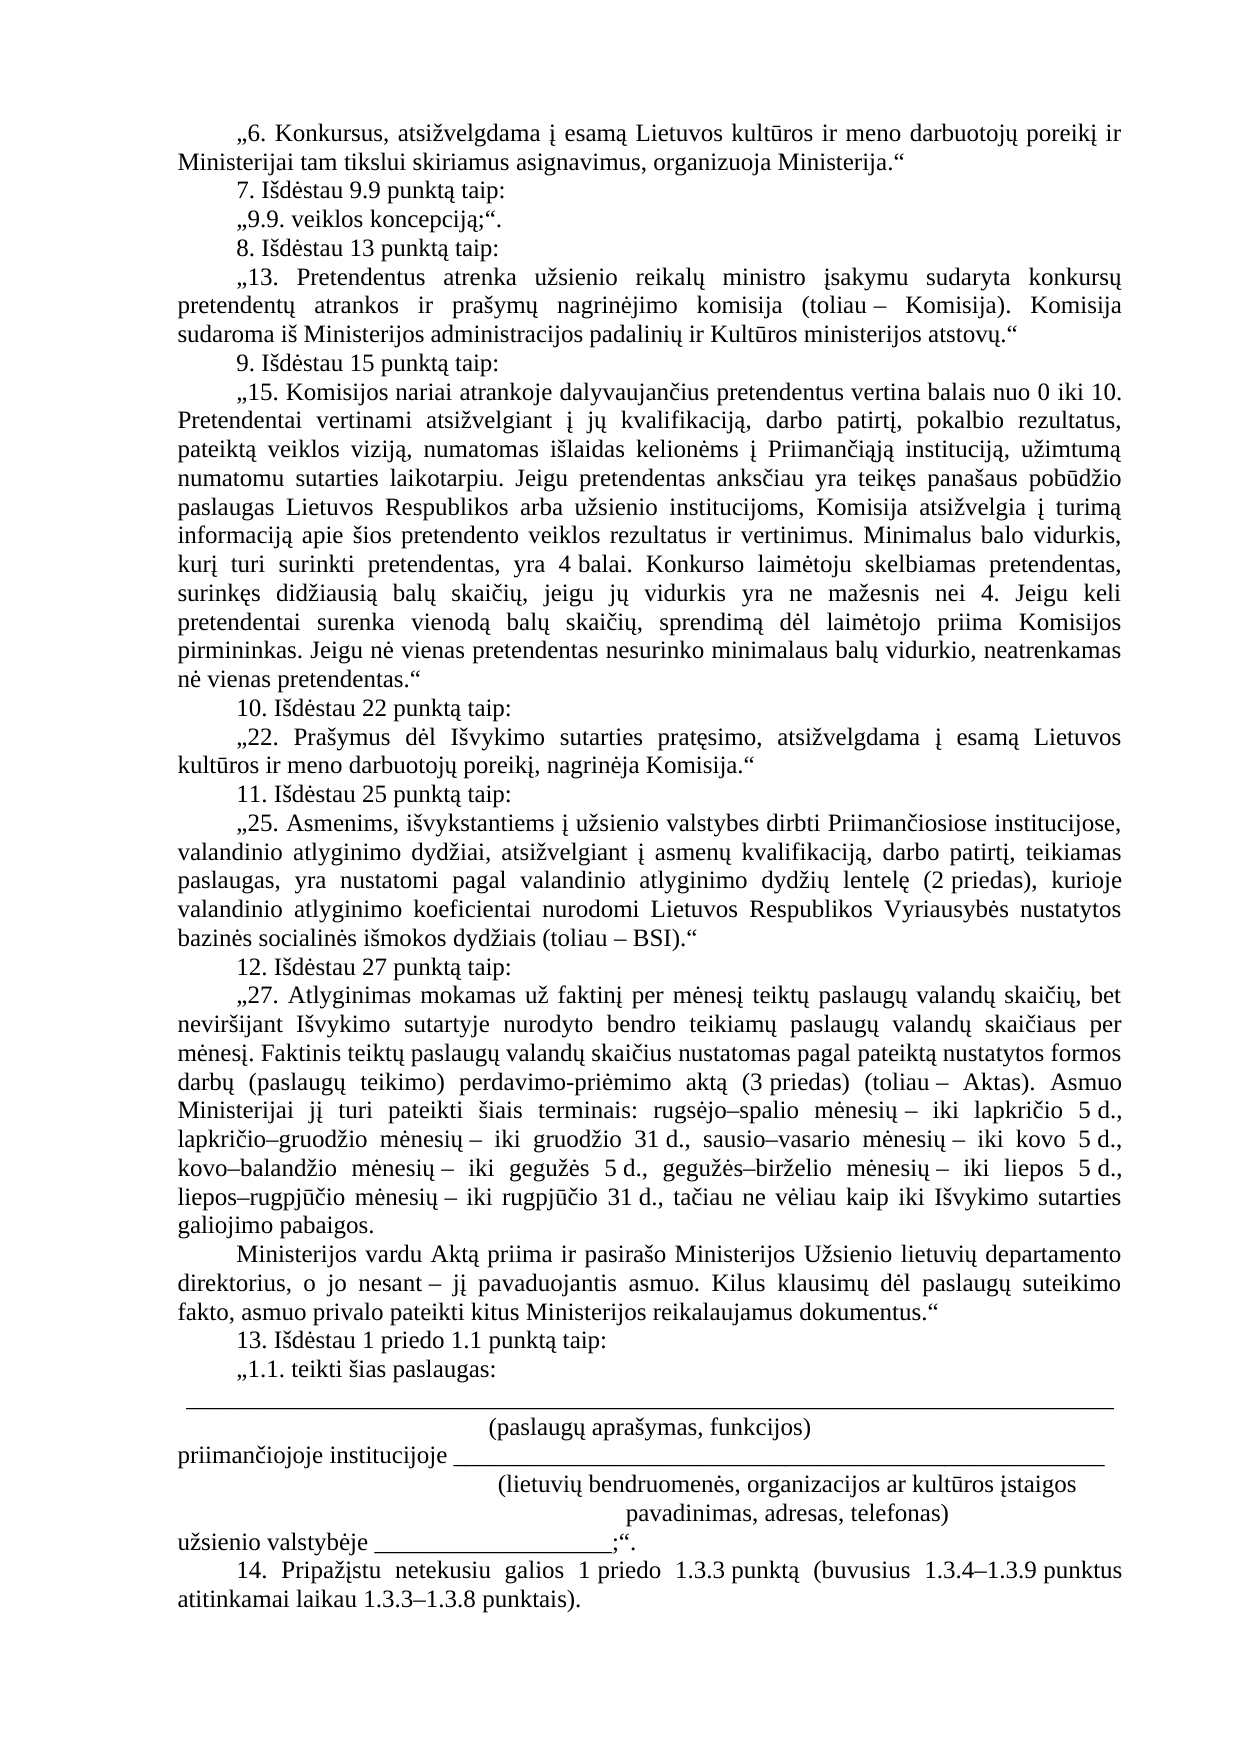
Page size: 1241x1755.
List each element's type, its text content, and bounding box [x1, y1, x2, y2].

text „25. Asmenims, išvykstantiems į užsienio valstybes dirbti Priimančiosiose institucijose, valandinio atlyginimo dydžiai, atsižvelgiant į asmenų kvalifikaciją, darbo patirtį, teikiamas paslaugas, yra nustatomi pagal valandinio atlyginimo dydžių lentelę (2 priedas), kurioje valandinio atlyginimo koeficientai nurodomi Lietuvos Respublikos Vyriausybės nustatytos bazinės socialinės išmokos dydžiais (toliau – BSI).“ [177, 808, 1122, 952]
text 14. Pripažįstu netekusiu galios 1 priedo 1.3.3 punktą (buvusius 1.3.4–1.3.9 punktus atitinkamai laikau 1.3.3–1.3.8 punktais). [177, 1556, 1122, 1613]
text Ministerijos vardu Aktą priima ir pasirašo Ministerijos Užsienio lietuvių departamento direktorius, o jo nesant – jį pavaduojantis asmuo. Kilus klausimų dėl paslaugų suteikimo fakto, asmuo privalo pateikti kitus Ministerijos reikalaujamus dokumentus.“ [177, 1239, 1122, 1326]
text 13. Išdėstau 1 priedo 1.1 punktą taip: [177, 1326, 1122, 1354]
text „13. Pretendentus atrenka užsienio reikalų ministro įsakymu sudaryta konkursų pretendentų atrankos ir prašymų nagrinėjimo komisija (toliau – Komisija). Komisija sudaroma iš Ministerijos administracijos padalinių ir Kultūros ministerijos atstovų.“ [177, 262, 1122, 348]
text 9. Išdėstau 15 punktą taip: [177, 348, 1122, 377]
text 10. Išdėstau 22 punktą taip: [177, 693, 1122, 722]
text užsienio valstybėje ___________________;“. [177, 1527, 1122, 1556]
text (paslaugų aprašymas, funkcijos) [177, 1412, 1122, 1441]
text priimančiojoje institucijoje [177, 1441, 1122, 1469]
text „22. Prašymus dėl Išvykimo sutarties pratęsimo, atsižvelgdama į esamą Lietuvos kultūros ir meno darbuotojų poreikį, nagrinėja Komisija.“ [177, 722, 1122, 779]
text „27. Atlyginimas mokamas už faktinį per mėnesį teiktų paslaugų valandų skaičių, bet neviršijant Išvykimo sutartyje nurodyto bendro teikiamų paslaugų valandų skaičiaus per mėnesį. Faktinis teiktų paslaugų valandų skaičius nustatomas pagal pateiktą nustatytos formos darbų (paslaugų teikimo) perdavimo-priėmimo aktą (3 priedas) (toliau – Aktas). Asmuo Ministerijai jį turi pateikti šiais terminais: rugsėjo–spalio mėnesių – iki lapkričio 5 d., lapkričio–gruodžio mėnesių – iki gruodžio 31 d., sausio–vasario mėnesių – iki kovo 5 d., kovo–balandžio mėnesių – iki gegužės 5 d., gegužės–birželio mėnesių – iki liepos 5 d., liepos–rugpjūčio mėnesių – iki rugpjūčio 31 d., tačiau ne vėliau kaip iki Išvykimo sutarties galiojimo pabaigos. [177, 981, 1122, 1239]
text 8. Išdėstau 13 punktą taip: [177, 233, 1122, 262]
text „1.1. teikti šias paslaugas: [177, 1354, 1122, 1383]
text 7. Išdėstau 9.9 punktą taip: [177, 176, 1122, 204]
text _ [177, 1383, 1122, 1412]
text „9.9. veiklos koncepciją;“. [177, 204, 1122, 233]
text (lietuvių bendruomenės, organizacijos ar kultūros įstaigos pavadinimas, adresas, telefonas) [452, 1469, 1122, 1527]
text 11. Išdėstau 25 punktą taip: [177, 779, 1122, 808]
text „6. Konkursus, atsižvelgdama į esamą Lietuvos kultūros ir meno darbuotojų poreikį ir Ministerijai tam tikslui skiriamus asignavimus, organizuoja Ministerija.“ [177, 118, 1122, 176]
text 12. Išdėstau 27 punktą taip: [177, 952, 1122, 981]
text „15. Komisijos nariai atrankoje dalyvaujančius pretendentus vertina balais nuo 0 iki 10. Pretendentai vertinami atsižvelgiant į jų kvalifikaciją, darbo patirtį, pokalbio rezultatus, pateiktą veiklos viziją, numatomas išlaidas kelionėms į Priimančiąją instituciją, užimtumą numatomu sutarties laikotarpiu. Jeigu pretendentas anksčiau yra teikęs panašaus pobūdžio paslaugas Lietuvos Respublikos arba užsienio institucijoms, Komisija atsižvelgia į turimą informaciją apie šios pretendento veiklos rezultatus ir vertinimus. Minimalus balo vidurkis, kurį turi surinkti pretendentas, yra 4 balai. Konkurso laimėtoju skelbiamas pretendentas, surinkęs didžiausią balų skaičių, jeigu jų vidurkis yra ne mažesnis nei 4. Jeigu keli pretendentai surenka vienodą balų skaičių, sprendimą dėl laimėtojo priima Komisijos pirmininkas. Jeigu nė vienas pretendentas nesurinko minimalaus balų vidurkio, neatrenkamas nė vienas pretendentas.“ [177, 377, 1122, 693]
